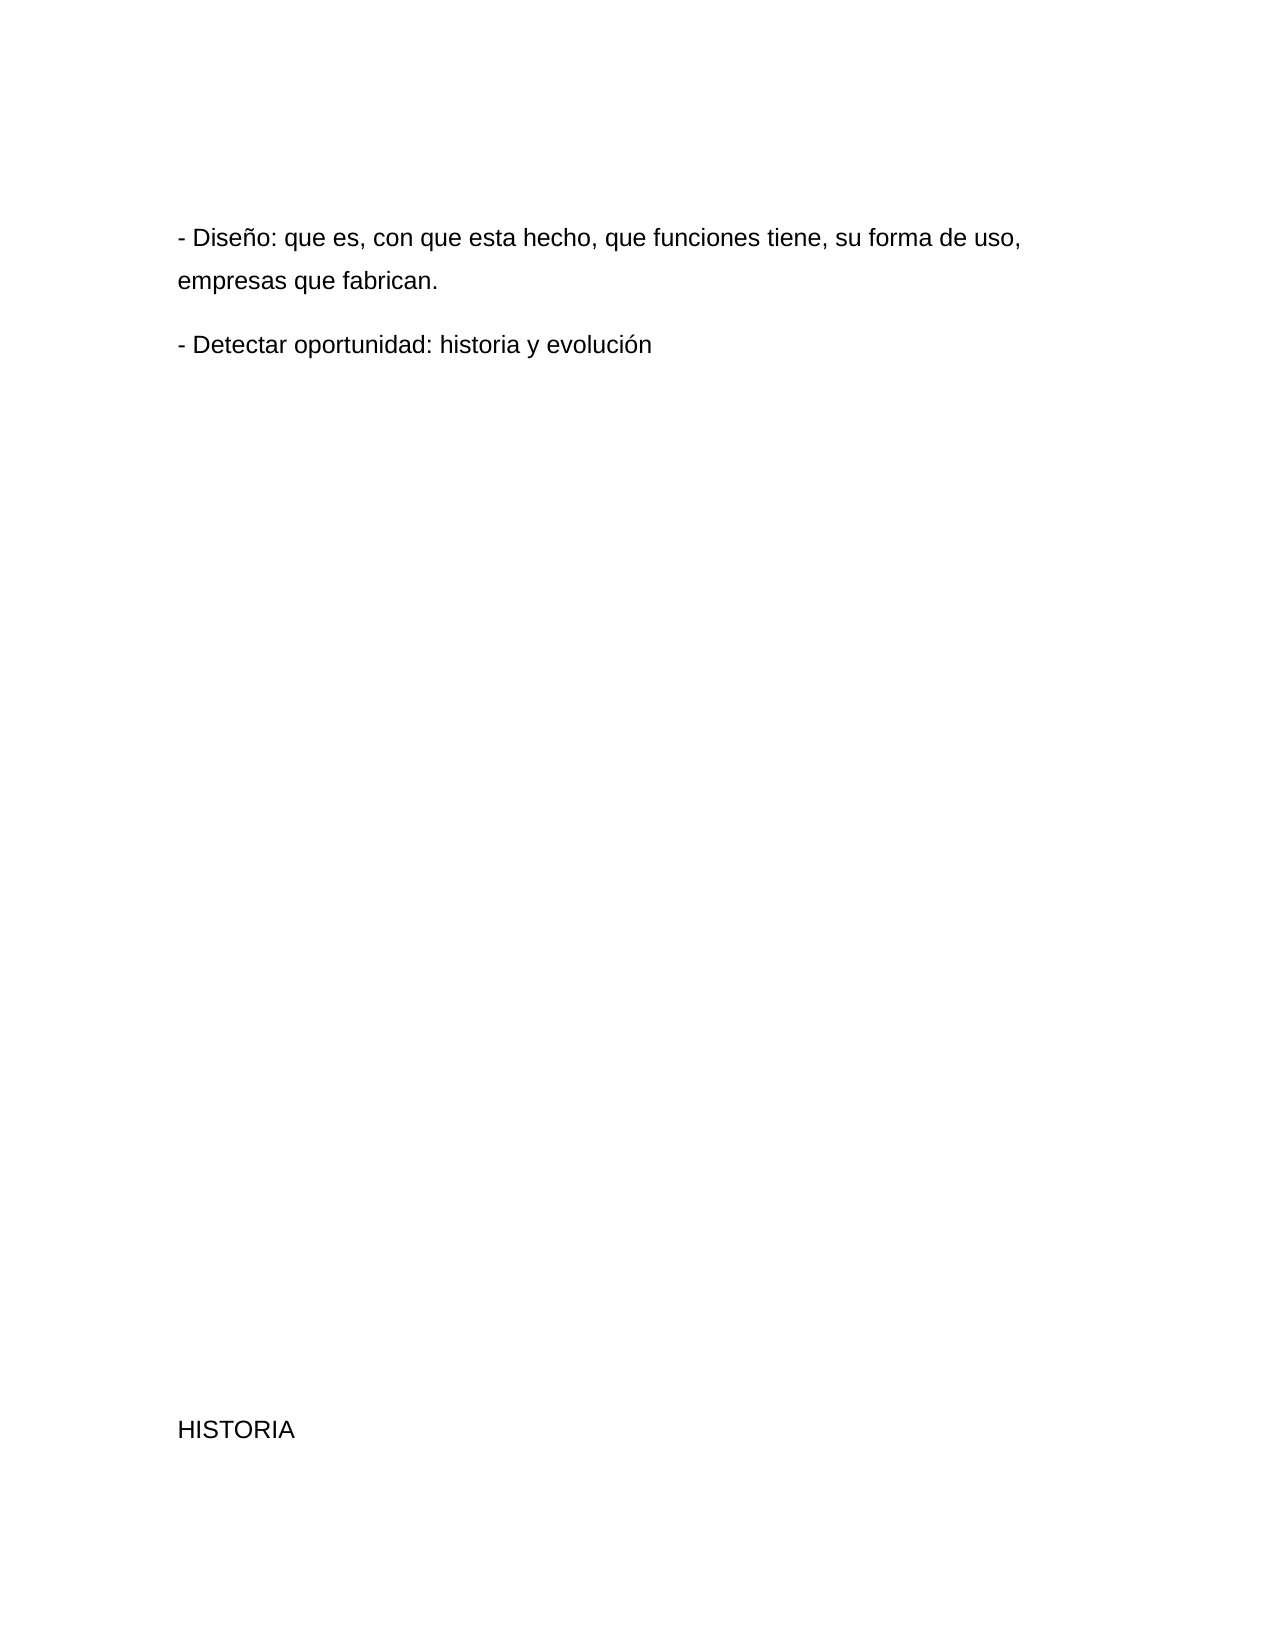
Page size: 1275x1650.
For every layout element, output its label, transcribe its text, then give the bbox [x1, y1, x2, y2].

text - Detectar oportunidad: historia y evolución [177, 330, 1098, 359]
text HISTORIA [177, 1415, 1098, 1444]
text - Diseño: que es, con que esta hecho, que funciones tiene, su forma de uso, empresas que fabrican. [177, 223, 1098, 295]
